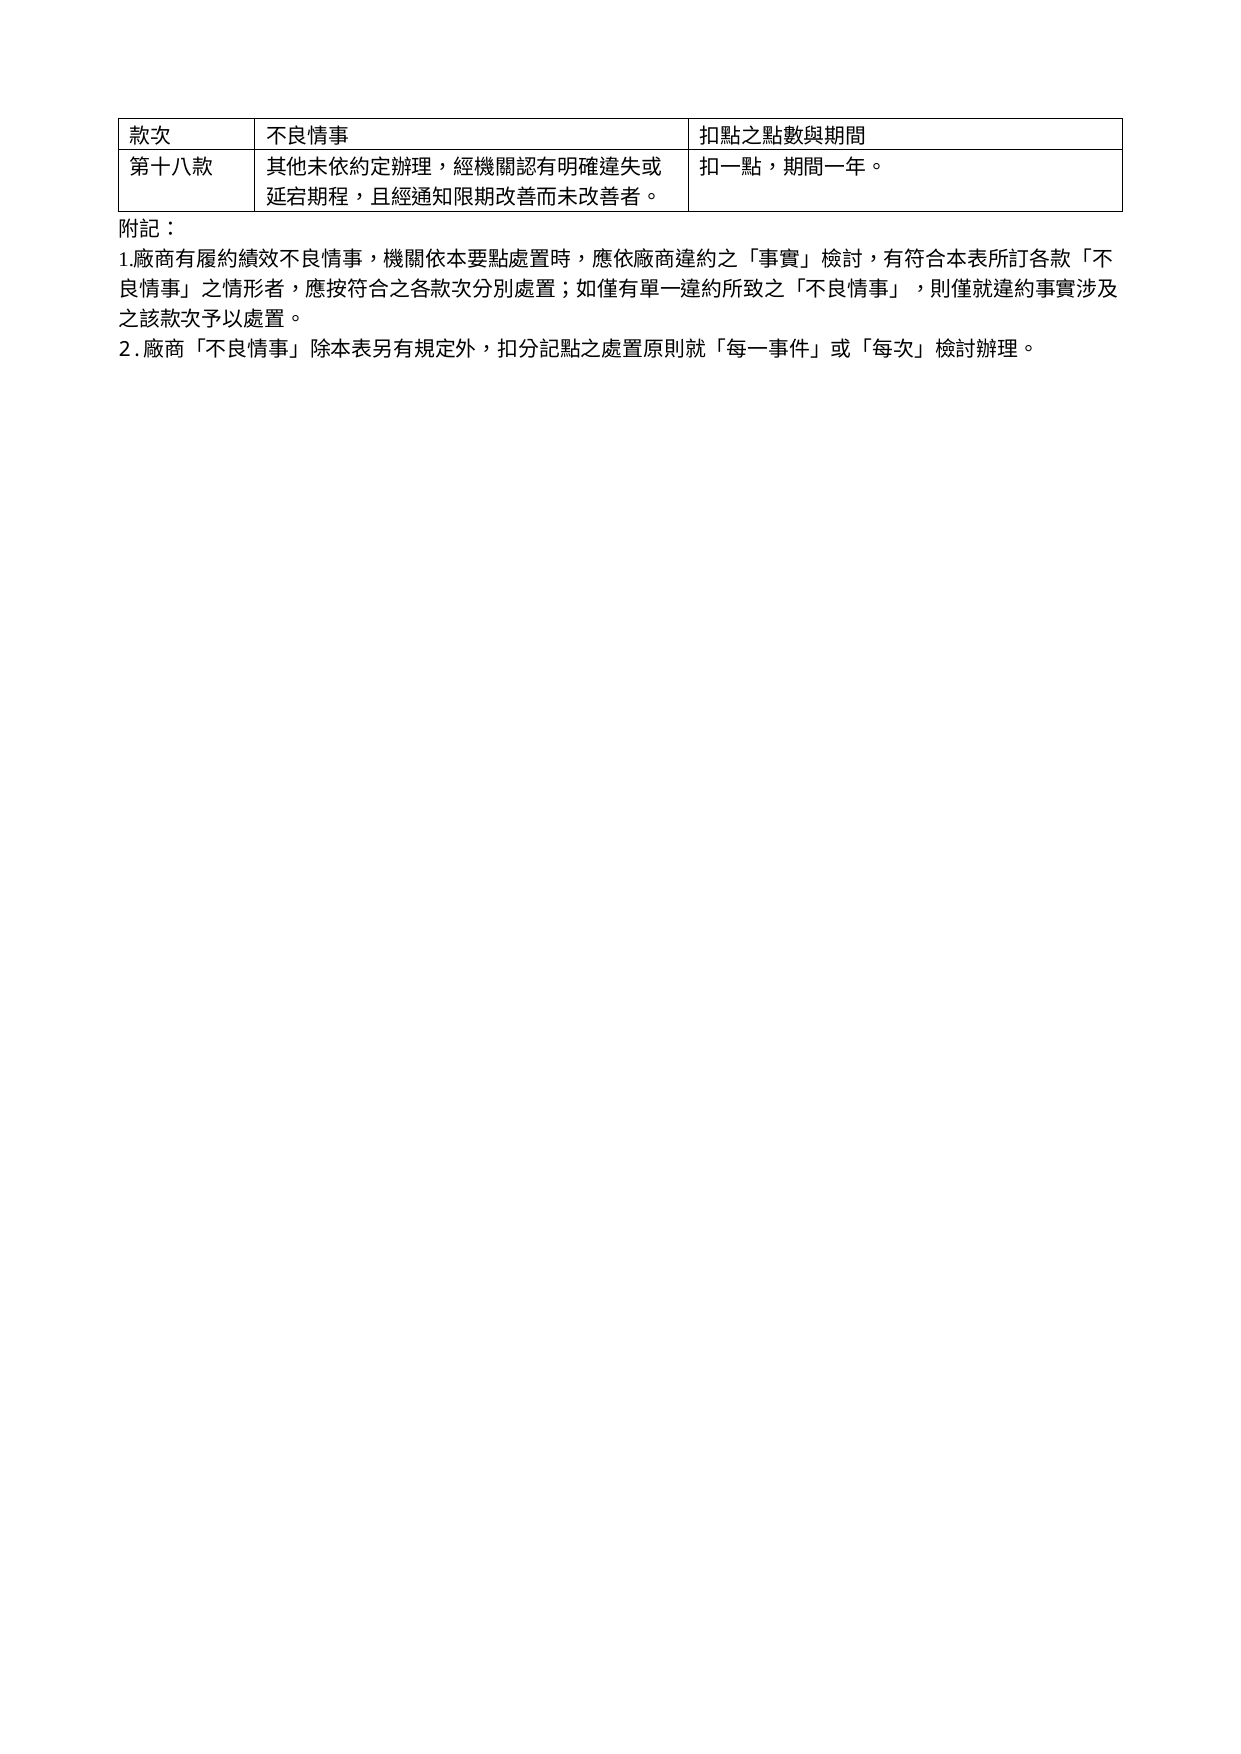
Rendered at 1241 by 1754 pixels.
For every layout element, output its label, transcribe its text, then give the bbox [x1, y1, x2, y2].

table_header 款次 [119, 119, 254, 149]
text 1.廠商有履約績效不良情事，機關依本要點處置時，應依廠商違約之「事實」檢討，有符合本表所訂各款「不良情事」之情形者，應按符合之各款次分別處置；如僅有單一違約所致之「不良情事」，則僅就違約事實涉及之該款次予以處置。 [118, 242, 1122, 333]
table_cell 其他未依約定辦理，經機關認有明確違失或延宕期程，且經通知限期改善而未改善者。 [255, 150, 688, 211]
table_header 不良情事 [255, 119, 688, 149]
table_cell 第十八款 [119, 150, 254, 211]
table_cell 扣一點，期間一年。 [689, 150, 1122, 211]
text 附記： [118, 212, 1122, 242]
text 2.廠商「不良情事」除本表另有規定外，扣分記點之處置原則就「每一事件」或「每次」檢討辦理。 [118, 333, 1122, 363]
table_header 扣點之點數與期間 [689, 119, 1122, 149]
